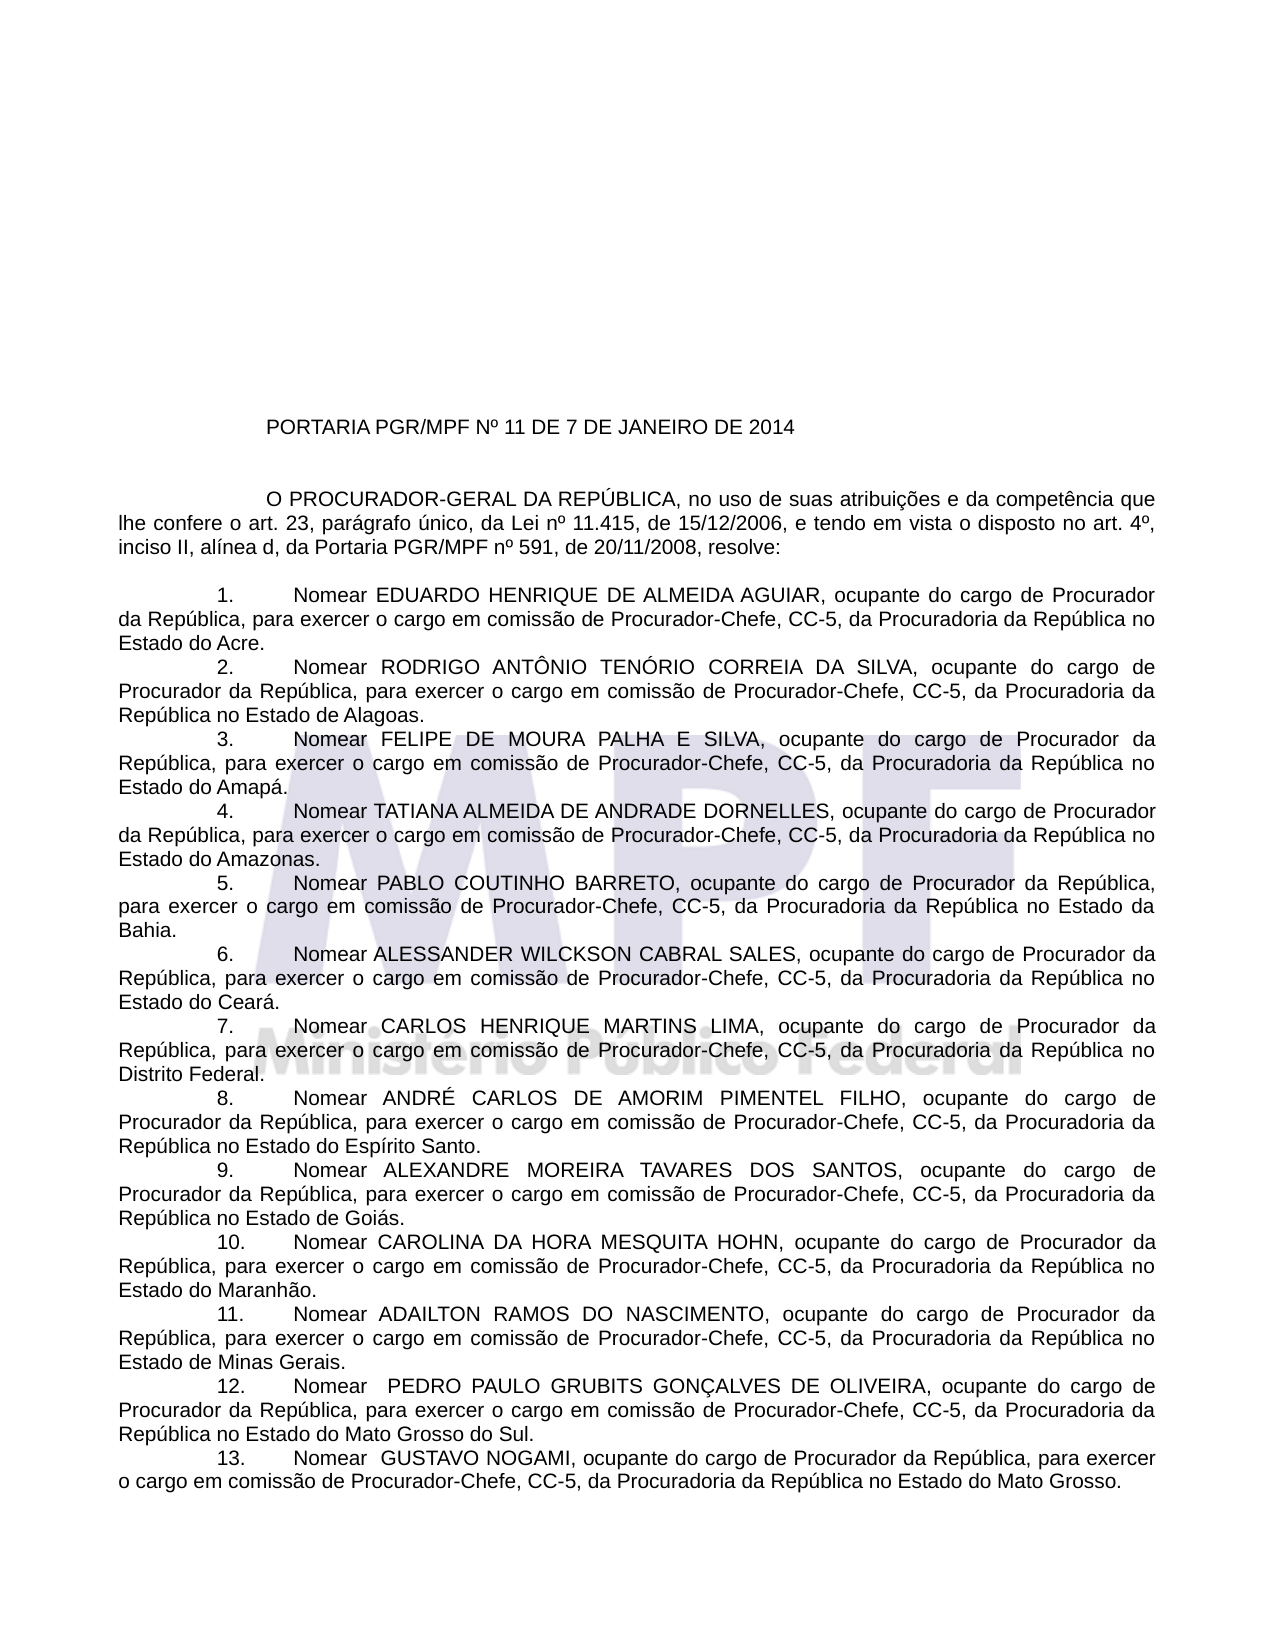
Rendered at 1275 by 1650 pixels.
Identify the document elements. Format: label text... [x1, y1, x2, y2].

list Nomear PEDRO PAULO GRUBITS GONÇALVES DE OLIVEIRA, ocupante do cargo de Procurador da República, para exercer o cargo em comissão de Procurador-Chefe, CC-5, da Procuradoria da República no Estado do Mato Grosso do Sul. [118, 1373, 1157, 1445]
list Nomear PABLO COUTINHO BARRETO, ocupante do cargo de Procurador da República, para exercer o cargo em comissão de Procurador-Chefe, CC-5, da Procuradoria da República no Estado da Bahia. [118, 870, 1157, 942]
text PORTARIA PGR/MPF Nº 11 DE 7 DE JANEIRO DE 2014 [118, 415, 1157, 439]
list Nomear CARLOS HENRIQUE MARTINS LIMA, ocupante do cargo de Procurador da República, para exercer o cargo em comissão de Procurador-Chefe, CC-5, da Procuradoria da República no Distrito Federal. [118, 1014, 1157, 1086]
list Nomear ADAILTON RAMOS DO NASCIMENTO, ocupante do cargo de Procurador da República, para exercer o cargo em comissão de Procurador-Chefe, CC-5, da Procuradoria da República no Estado de Minas Gerais. [118, 1302, 1157, 1373]
list Nomear GUSTAVO NOGAMI, ocupante do cargo de Procurador da República, para exercer o cargo em comissão de Procurador-Chefe, CC-5, da Procuradoria da República no Estado do Mato Grosso. [118, 1445, 1157, 1493]
list Nomear FELIPE DE MOURA PALHA E SILVA, ocupante do cargo de Procurador da República, para exercer o cargo em comissão de Procurador-Chefe, CC-5, da Procuradoria da República no Estado do Amapá. [118, 727, 1157, 798]
list Nomear RODRIGO ANTÔNIO TENÓRIO CORREIA DA SILVA, ocupante do cargo de Procurador da República, para exercer o cargo em comissão de Procurador-Chefe, CC-5, da Procuradoria da República no Estado de Alagoas. [118, 655, 1157, 727]
text O PROCURADOR-GERAL DA REPÚBLICA, no uso de suas atribuições e da competência que lhe confere o art. 23, parágrafo único, da Lei nº 11.415, de 15/12/2006, e tendo em vista o disposto no art. 4º, inciso II, alínea d, da Portaria PGR/MPF nº 591, de 20/11/2008, resolve: [118, 487, 1157, 559]
list Nomear ANDRÉ CARLOS DE AMORIM PIMENTEL FILHO, ocupante do cargo de Procurador da República, para exercer o cargo em comissão de Procurador-Chefe, CC-5, da Procuradoria da República no Estado do Espírito Santo. [118, 1086, 1157, 1158]
list Nomear CAROLINA DA HORA MESQUITA HOHN, ocupante do cargo de Procurador da República, para exercer o cargo em comissão de Procurador-Chefe, CC-5, da Procuradoria da República no Estado do Maranhão. [118, 1230, 1157, 1302]
list Nomear TATIANA ALMEIDA DE ANDRADE DORNELLES, ocupante do cargo de Procurador da República, para exercer o cargo em comissão de Procurador-Chefe, CC-5, da Procuradoria da República no Estado do Amazonas. [118, 798, 1157, 870]
list Nomear ALEXANDRE MOREIRA TAVARES DOS SANTOS, ocupante do cargo de Procurador da República, para exercer o cargo em comissão de Procurador-Chefe, CC-5, da Procuradoria da República no Estado de Goiás. [118, 1158, 1157, 1230]
list Nomear EDUARDO HENRIQUE DE ALMEIDA AGUIAR, ocupante do cargo de Procurador da República, para exercer o cargo em comissão de Procurador-Chefe, CC-5, da Procuradoria da República no Estado do Acre. [118, 583, 1157, 655]
list Nomear ALESSANDER WILCKSON CABRAL SALES, ocupante do cargo de Procurador da República, para exercer o cargo em comissão de Procurador-Chefe, CC-5, da Procuradoria da República no Estado do Ceará. [118, 942, 1157, 1014]
